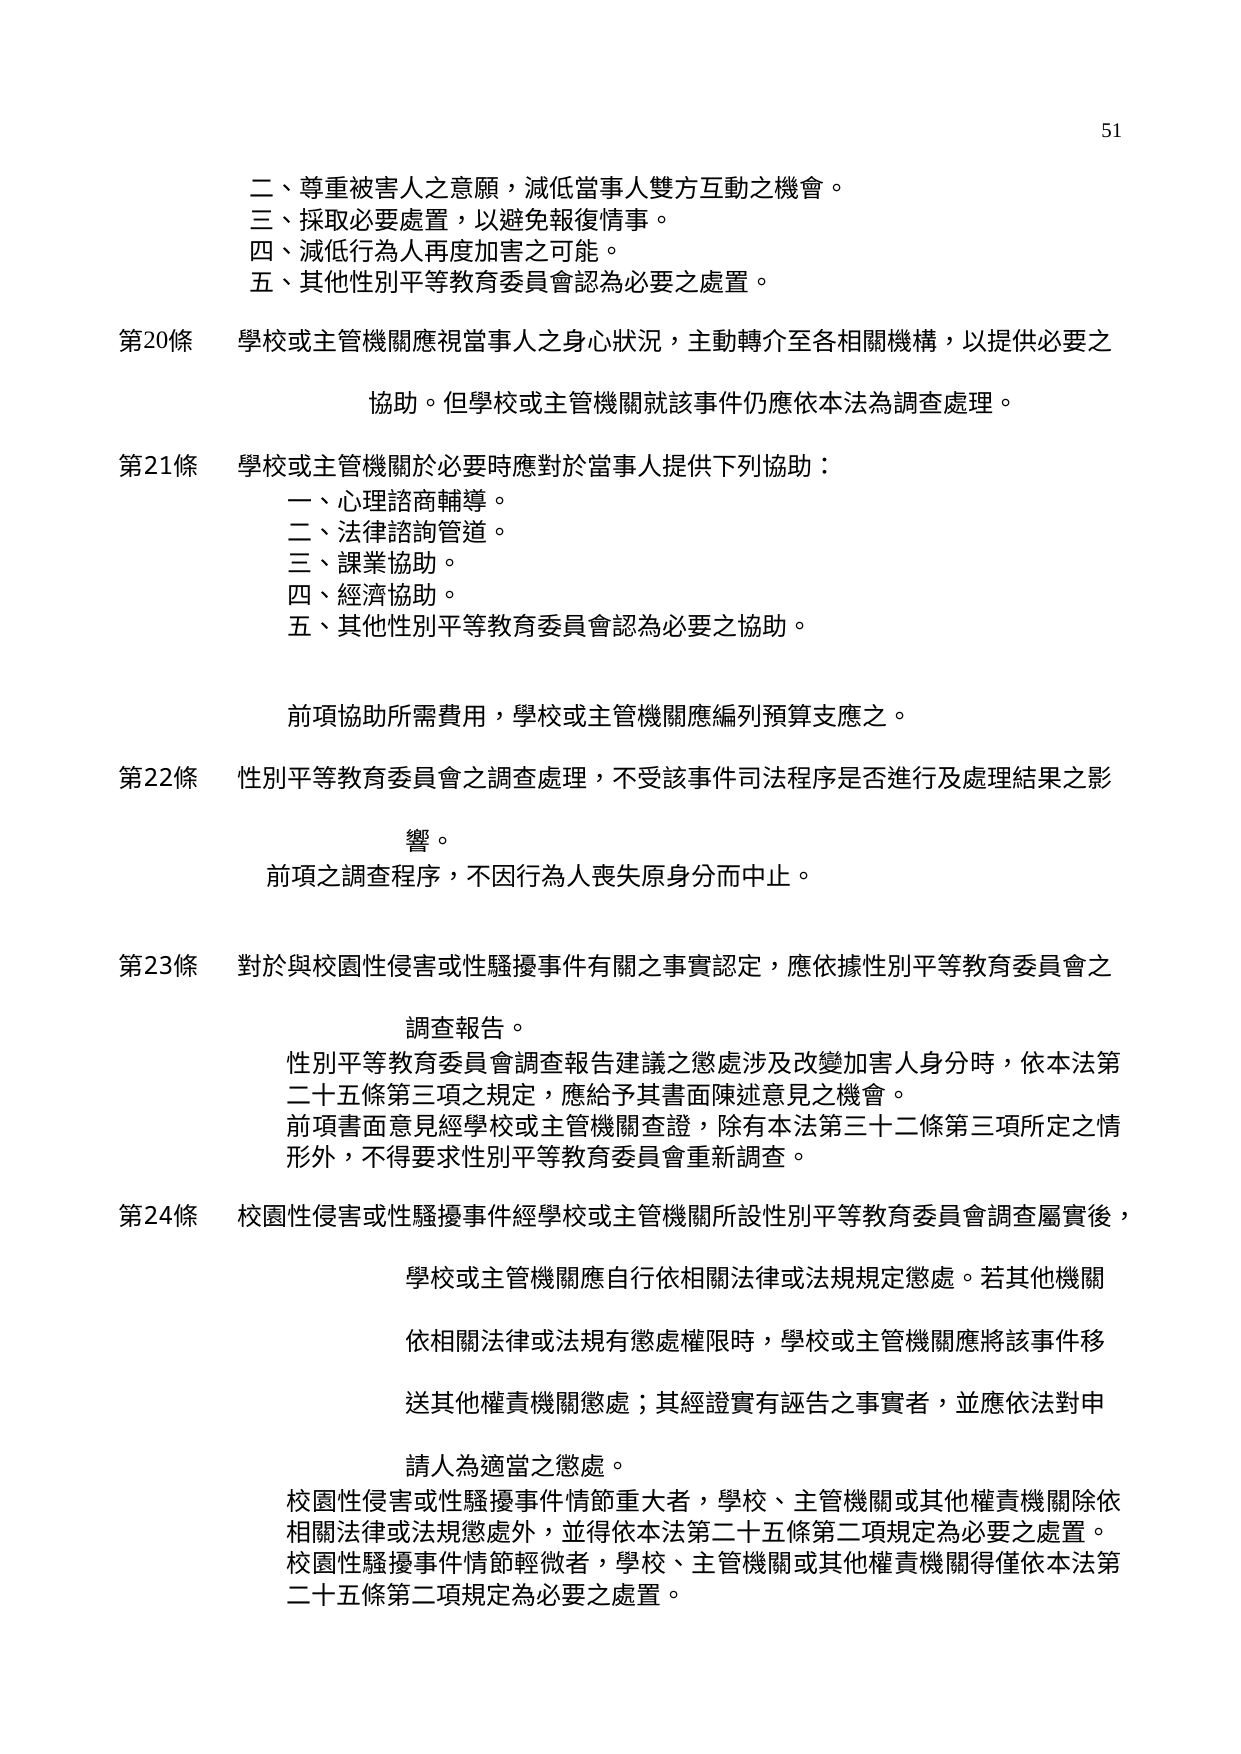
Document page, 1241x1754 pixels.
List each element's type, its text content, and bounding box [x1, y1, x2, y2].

text 校園性騷擾事件情節輕微者，學校、主管機關或其他權責機關得僅依本法第二十五條第二項規定為必要之處置。 [287, 1548, 1122, 1610]
text 四、減低行為人再度加害之可能。 [249, 235, 1122, 267]
list 性別平等教育委員會之調查處理，不受該事件司法程序是否進行及處理結果之影響。 [118, 735, 1122, 860]
text 前項書面意見經學校或主管機關查證，除有本法第三十二條第三項所定之情形外，不得要求性別平等教育委員會重新調查。 [287, 1110, 1122, 1173]
text 五、其他性別平等教育委員會認為必要之協助。 [287, 610, 1122, 642]
text 三、課業協助。 [287, 548, 1122, 579]
list 對於與校園性侵害或性騷擾事件有關之事實認定，應依據性別平等教育委員會之調查報告。 [118, 923, 1122, 1048]
text 校園性侵害或性騷擾事件情節重大者，學校、主管機關或其他權責機關除依相關法律或法規懲處外，並得依本法第二十五條第二項規定為必要之處置。 [287, 1485, 1122, 1548]
list 學校或主管機關於必要時應對於當事人提供下列協助： [118, 423, 1122, 485]
text 三、採取必要處置，以避免報復情事。 [249, 204, 1122, 235]
text 四、經濟協助。 [287, 579, 1122, 610]
text 前項之調查程序，不因行為人喪失原身分而中止。 [141, 860, 1122, 892]
text 二、法律諮詢管道。 [287, 517, 1122, 548]
list 學校或主管機關應視當事人之身心狀況，主動轉介至各相關機構，以提供必要之協助。但學校或主管機關就該事件仍應依本法為調查處理。 [118, 298, 1122, 423]
text 一、心理諮商輔導。 [287, 485, 1122, 517]
list 校園性侵害或性騷擾事件經學校或主管機關所設性別平等教育委員會調查屬實後，學校或主管機關應自行依相關法律或法規規定懲處。若其他機關依相關法律或法規有懲處權限時，學校或主管機關應將該事件移送其他權責機關懲處；其經證實有誣告之事實者，並應依法對申請人為適當之懲處。 [118, 1173, 1122, 1485]
text 性別平等教育委員會調查報告建議之懲處涉及改變加害人身分時，依本法第二十五條第三項之規定，應給予其書面陳述意見之機會。 [287, 1048, 1122, 1110]
text 五、其他性別平等教育委員會認為必要之處置。 [249, 267, 1122, 298]
text 前項協助所需費用，學校或主管機關應編列預算支應之。 [287, 673, 1122, 735]
text 二、尊重被害人之意願，減低當事人雙方互動之機會。 [249, 173, 1122, 204]
